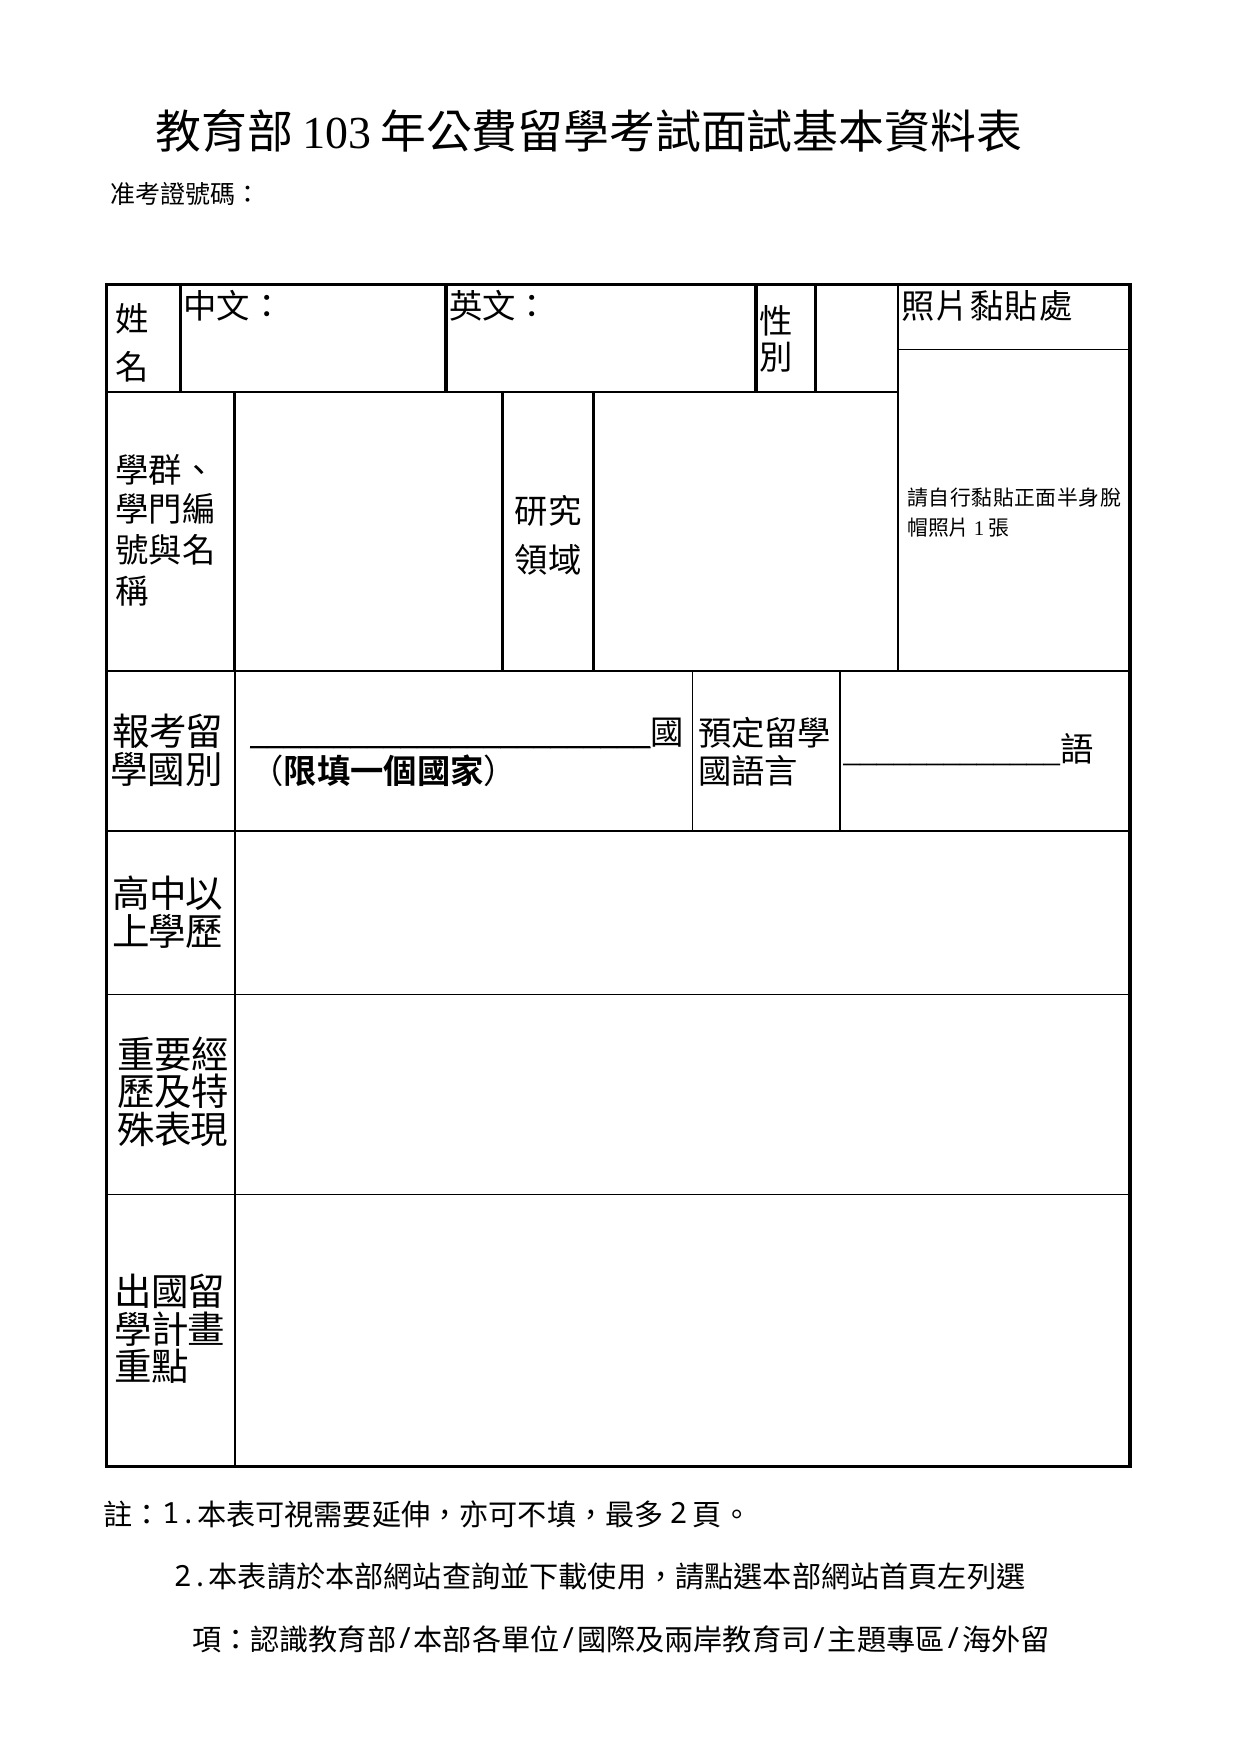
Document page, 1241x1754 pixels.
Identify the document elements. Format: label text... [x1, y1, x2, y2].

table_cell 報考留學國別 [108, 672, 234, 830]
table_header [817, 286, 897, 391]
table_cell 預定留學國語言 [693, 672, 839, 830]
text 教育部103年公費留學考試面試基本資料表 [103, 96, 1053, 162]
table_cell _____________語 [841, 672, 1128, 830]
text 註：1.本表可視需要延伸，亦可不填，最多2頁。 [103, 1471, 1053, 1533]
table_cell [236, 393, 501, 670]
table_cell [595, 393, 897, 670]
table_cell [236, 995, 1128, 1193]
table_cell 學群、學門編號與名稱 [108, 393, 233, 670]
table_header 性別 [758, 286, 814, 391]
table_header 姓名 [108, 286, 179, 391]
text 2.本表請於本部網站查詢並下載使用，請點選本部網站首頁左列選項：認識教育部/本部各單位/國際及兩岸教育司/主題專區/海外留 [103, 1533, 1053, 1658]
text 准考證號碼： [103, 174, 1053, 211]
table_cell ________________________國 （限填一個國家） [236, 672, 692, 830]
table_cell [236, 1195, 1128, 1464]
table_cell 重要經歷及特殊表現 [108, 995, 234, 1193]
table_header 英文： [448, 286, 754, 391]
table_cell 請自行黏貼正面半身脫帽照片1張 [899, 350, 1128, 670]
table_cell [236, 832, 1128, 994]
table_header 照片黏貼處 [899, 286, 1128, 349]
table_cell 研究領域 [504, 393, 592, 670]
table_header 中文： [182, 286, 444, 391]
table_cell 出國留學計畫重點 [108, 1195, 234, 1464]
table_cell 高中以上學歷 [108, 832, 234, 994]
